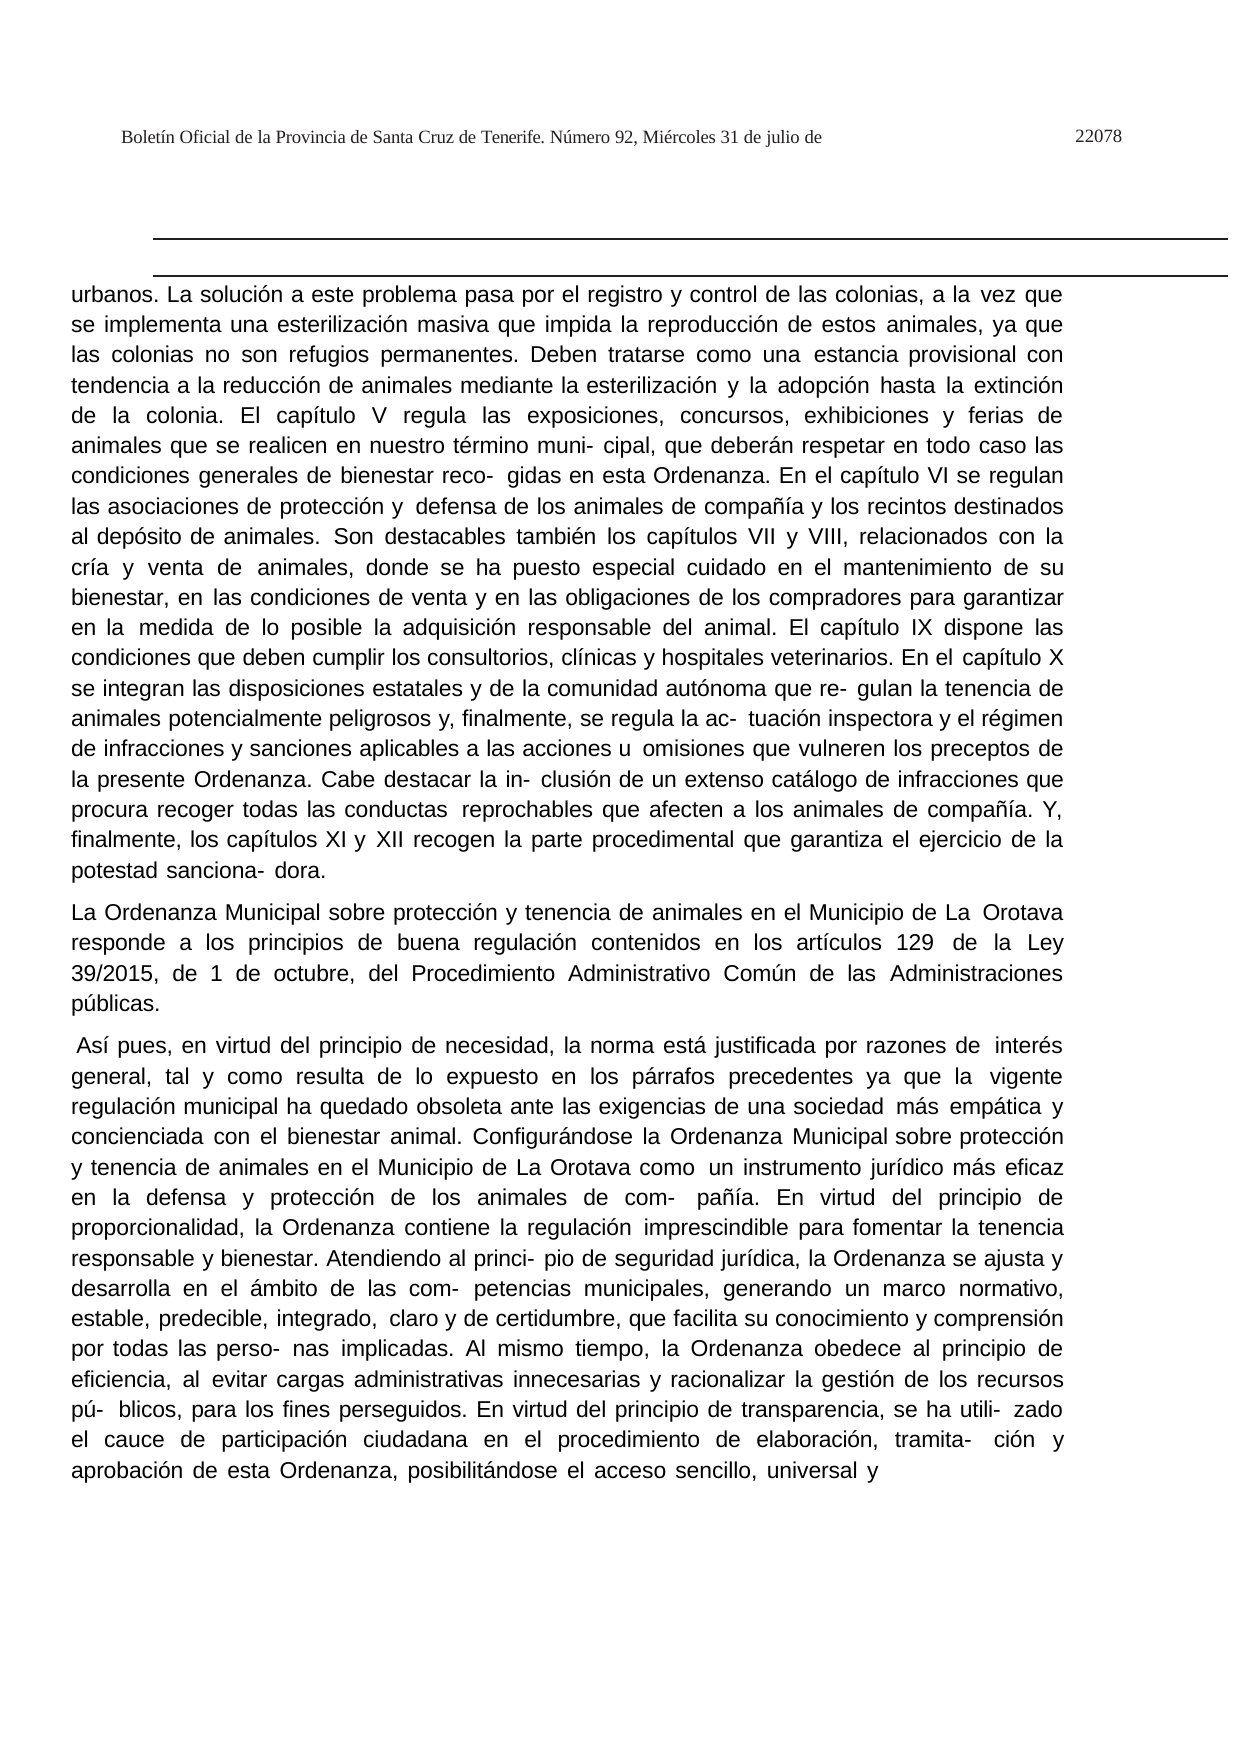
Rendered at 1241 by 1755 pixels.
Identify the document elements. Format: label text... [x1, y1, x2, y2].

text urbanos. La solución a este problema pasa por el registro y control de las colonias, a la vez que se implementa una esterilización masiva que impida la reproducción de estos animales, ya que las colonias no son refugios permanentes. Deben tratarse como una estancia provisional con tendencia a la reducción de animales mediante la esterilización y la adopción hasta la extinción de la colonia. El capítulo V regula las exposiciones, concursos, exhibiciones y ferias de animales que se realicen en nuestro término muni- cipal, que deberán respetar en todo caso las condiciones generales de bienestar reco- gidas en esta Ordenanza. En el capítulo VI se regulan las asociaciones de protección y defensa de los animales de compañía y los recintos destinados al depósito de animales. Son destacables también los capítulos VII y VIII, relacionados con la cría y venta de animales, donde se ha puesto especial cuidado en el mantenimiento de su bienestar, en las condiciones de venta y en las obligaciones de los compradores para garantizar en la medida de lo posible la adquisición responsable del animal. El capítulo IX dispone las condiciones que deben cumplir los consultorios, clínicas y hospitales veterinarios. En el capítulo X se integran las disposiciones estatales y de la comunidad autónoma que re- gulan la tenencia de animales potencialmente peligrosos y, finalmente, se regula la ac- tuación inspectora y el régimen de infracciones y sanciones aplicables a las acciones u omisiones que vulneren los preceptos de la presente Ordenanza. Cabe destacar la in- clusión de un extenso catálogo de infracciones que procura recoger todas las conductas reprochables que afecten a los animales de compañía. Y, finalmente, los capítulos XI y XII recogen la parte procedimental que garantiza el ejercicio de la potestad sanciona- dora. [71, 254, 1064, 883]
text Así pues, en virtud del principio de necesidad, la norma está justificada por razones de interés general, tal y como resulta de lo expuesto en los párrafos precedentes ya que la vigente regulación municipal ha quedado obsoleta ante las exigencias de una sociedad más empática y concienciada con el bienestar animal. Configurándose la Ordenanza Municipal sobre protección y tenencia de animales en el Municipio de La Orotava como un instrumento jurídico más eficaz en la defensa y protección de los animales de com- pañía. En virtud del principio de proporcionalidad, la Ordenanza contiene la regulación imprescindible para fomentar la tenencia responsable y bienestar. Atendiendo al princi- pio de seguridad jurídica, la Ordenanza se ajusta y desarrolla en el ámbito de las com- petencias municipales, generando un marco normativo, estable, predecible, integrado, claro y de certidumbre, que facilita su conocimiento y comprensión por todas las perso- nas implicadas. Al mismo tiempo, la Ordenanza obedece al principio de eficiencia, al evitar cargas administrativas innecesarias y racionalizar la gestión de los recursos pú- blicos, para los fines perseguidos. En virtud del principio de transparencia, se ha utili- zado el cauce de participación ciudadana en el procedimiento de elaboración, tramita- ción y aprobación de esta Ordenanza, posibilitándose el acceso sencillo, universal y [71, 1032, 1064, 1483]
text La Ordenanza Municipal sobre protección y tenencia de animales en el Municipio de La Orotava responde a los principios de buena regulación contenidos en los artículos 129 de la Ley 39/2015, de 1 de octubre, del Procedimiento Administrativo Común de las Administraciones públicas. [71, 899, 1064, 1016]
